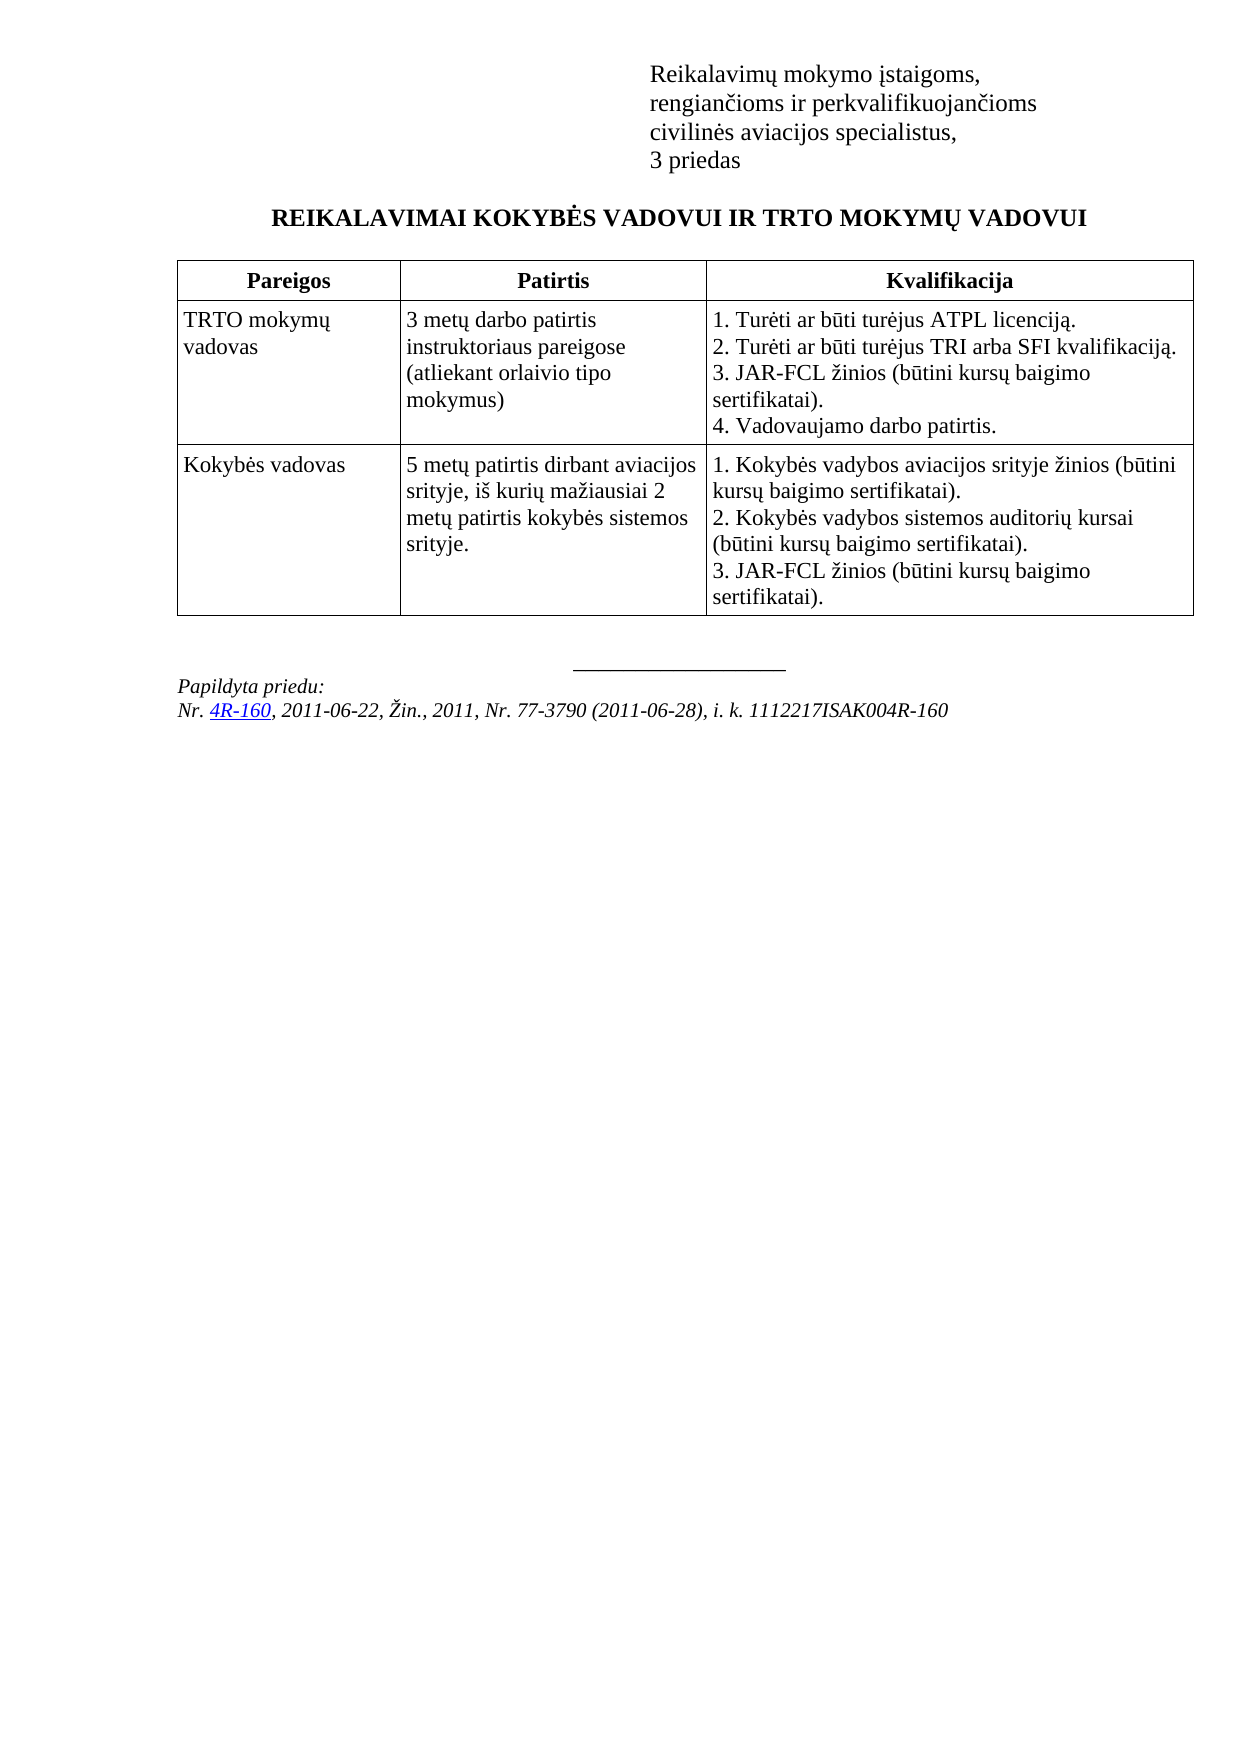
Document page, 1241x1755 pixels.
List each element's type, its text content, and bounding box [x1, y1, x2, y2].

text civilinės aviacijos specialistus, [649, 117, 1181, 145]
text rengiančioms ir perkvalifikuojančioms [649, 88, 1181, 117]
text Nr. 4R-160, 2011-06-22, Žin., 2011, Nr. 77-3790 (2011-06-28), i. k. 1112217ISAK004R-160 [177, 698, 1181, 722]
table_cell Kokybės vadovas [178, 445, 400, 615]
table_cell TRTO mokymų vadovas [178, 301, 400, 444]
table_cell 3 metų darbo patirtis instruktoriaus pareigose (atliekant orlaivio tipo mokymus) [401, 301, 706, 444]
table_cell 5 metų patirtis dirbant aviacijos srityje, iš kurių mažiausiai 2 metų patirtis kokybės sistemos srityje. [401, 445, 706, 615]
text _________________ [177, 645, 1181, 674]
text Reikalavimų mokymo įstaigoms, [649, 59, 1181, 88]
table_header Patirtis [401, 261, 706, 299]
text 3 priedas [649, 145, 1181, 174]
table_header Pareigos [178, 261, 400, 299]
text Reikalavimai kokybės vadovui ir TRTO mokymų vadovui [177, 203, 1181, 232]
text Papildyta priedu: [177, 674, 1181, 698]
table_cell 1. Kokybės vadybos aviacijos srityje žinios (būtini kursų baigimo sertifikatai). 2. Kokybės vadybos sistemos auditorių kursai (būtini kursų baigimo sertifikatai). 3. JAR-FCL žinios (būtini kursų baigimo sertifikatai). [707, 445, 1193, 615]
table_header Kvalifikacija [707, 261, 1193, 299]
table_cell 1. Turėti ar būti turėjus ATPL licenciją. 2. Turėti ar būti turėjus TRI arba SFI kvalifikaciją. 3. JAR-FCL žinios (būtini kursų baigimo sertifikatai). 4. Vadovaujamo darbo patirtis. [707, 301, 1193, 444]
